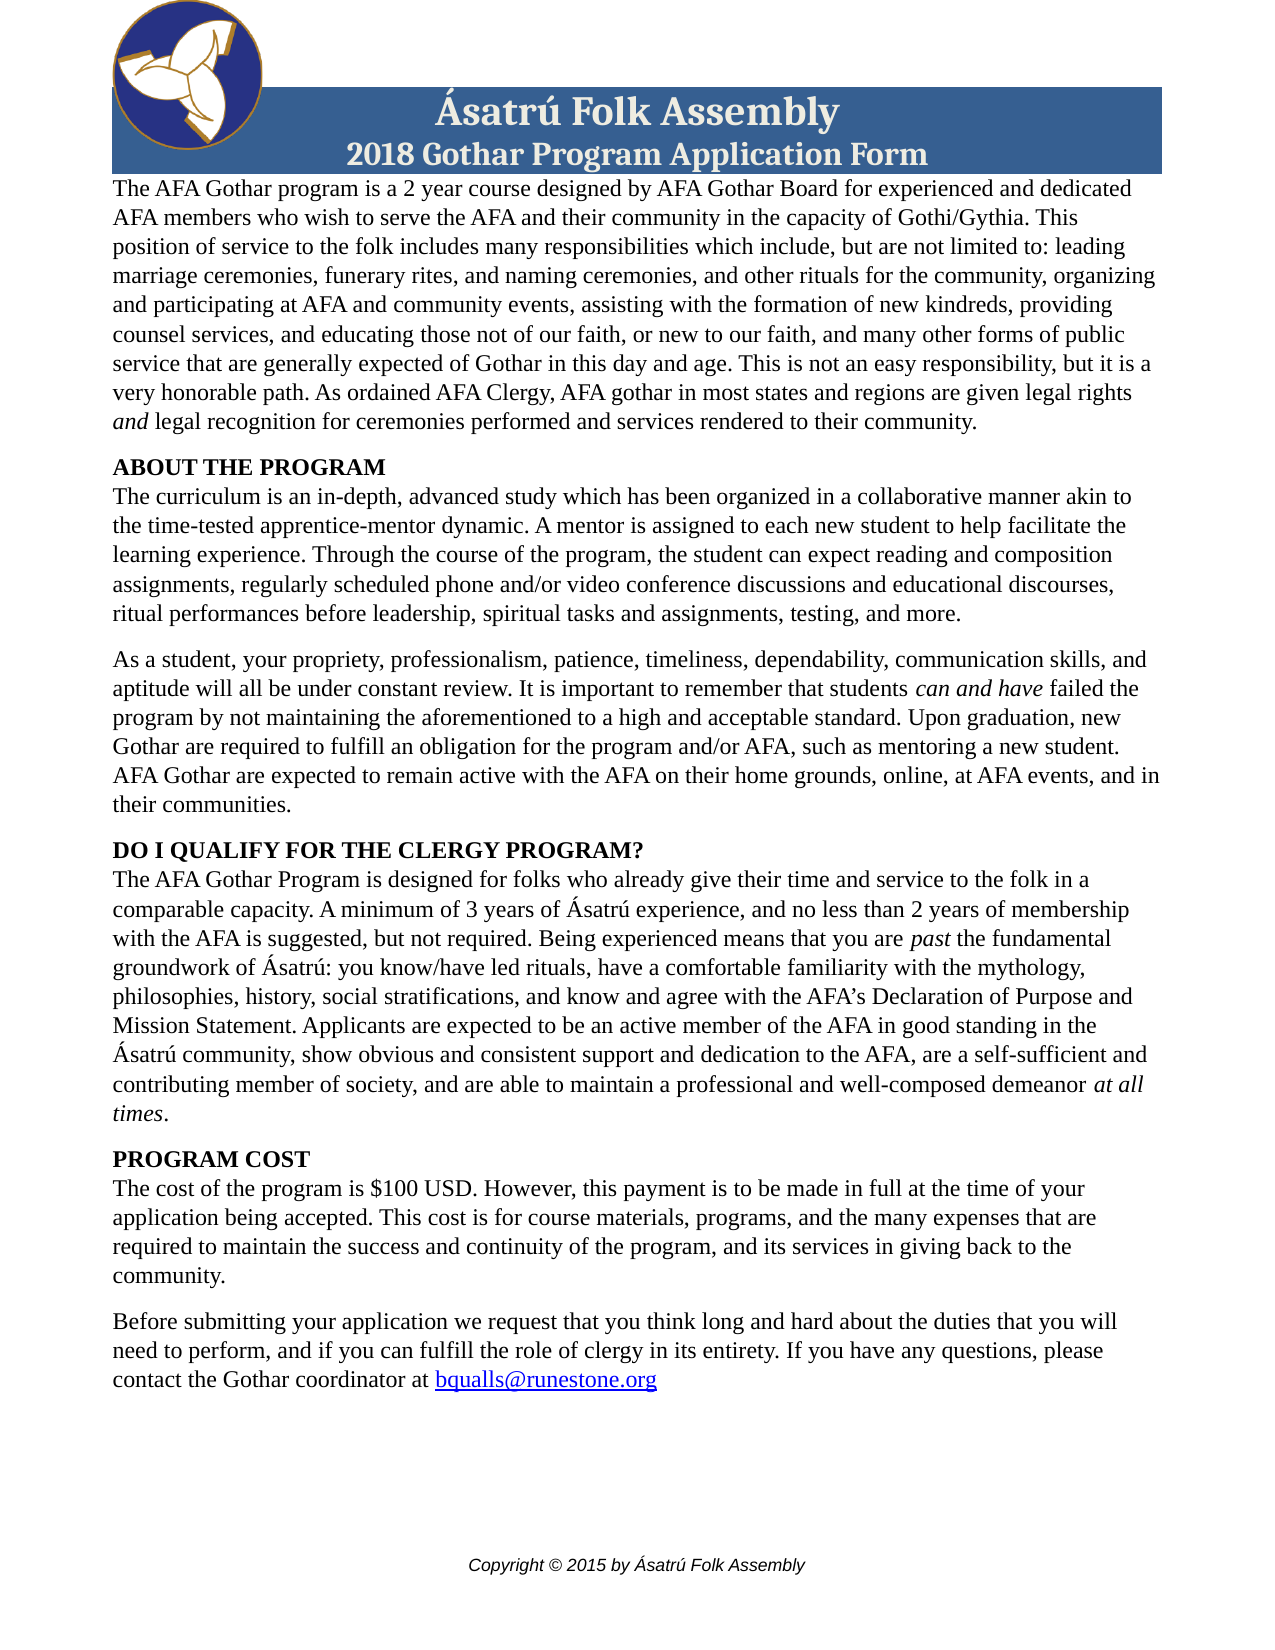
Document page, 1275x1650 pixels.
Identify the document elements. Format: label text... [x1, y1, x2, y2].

text Before submitting your application we request that you think long and hard about the duties that you will need to perform, and if you can fulfill the role of clergy in its entirety. If you have any questions, please contact the Gothar coordinator at bqualls@runestone.org [112, 1307, 1162, 1393]
text As a student, your propriety, professionalism, patience, timeliness, dependability, communication skills, and aptitude will all be under constant review. It is important to remember that students can and have failed the program by not maintaining the aforementioned to a high and acceptable standard. Upon graduation, new Gothar are required to fulfill an obligation for the program and/or AFA, such as mentoring a new student. AFA Gothar are expected to remain active with the AFA on their home grounds, online, at AFA events, and in their communities. [112, 644, 1162, 818]
text DO I QUALIFY FOR THE CLERGY PROGRAM? The AFA Gothar Program is designed for folks who already give their time and service to the folk in a comparable capacity. A minimum of 3 years of Ásatrú experience, and no less than 2 years of membership with the AFA is suggested, but not required. Being experienced means that you are past the fundamental groundwork of Ásatrú: you know/have led rituals, have a comfortable familiarity with the mythology, philosophies, history, social stratifications, and know and agree with the AFA’s Declaration of Purpose and Mission Statement. Applicants are expected to be an active member of the AFA in good standing in the Ásatrú community, show obvious and consistent support and dedication to the AFA, are a self-sufficient and contributing member of society, and are able to maintain a professional and well-composed demeanor at all times. [112, 836, 1162, 1126]
text ABOUT THE PROGRAM The curriculum is an in-depth, advanced study which has been organized in a collaborative manner akin to the time-tested apprentice-mentor dynamic. A mentor is assigned to each new student to help facilitate the learning experience. Through the course of the program, the student can expect reading and composition assignments, regularly scheduled phone and/or video conference discussions and educational discourses, ritual performances before leadership, spiritual tasks and assignments, testing, and more. [112, 453, 1162, 626]
text PROGRAM COST The cost of the program is $100 USD. However, this payment is to be made in full at the time of your application being accepted. This cost is for course materials, programs, and the many expenses that are required to maintain the success and continuity of the program, and its services in giving back to the community. [112, 1144, 1162, 1289]
text The AFA Gothar program is a 2 year course designed by AFA Gothar Board for experienced and dedicated AFA members who wish to serve the AFA and their community in the capacity of Gothi/Gythia. This position of service to the folk includes many responsibilities which include, but are not limited to: leading marriage ceremonies, funerary rites, and naming ceremonies, and other rituals for the community, organizing and participating at AFA and community events, assisting with the formation of new kindreds, providing counsel services, and educating those not of our faith, or new to our faith, and many other forms of public service that are generally expected of Gothar in this day and age. This is not an easy responsibility, but it is a very honorable path. As ordained AFA Clergy, AFA gothar in most states and regions are given legal rights and legal recognition for ceremonies performed and services rendered to their community. [112, 174, 1162, 435]
